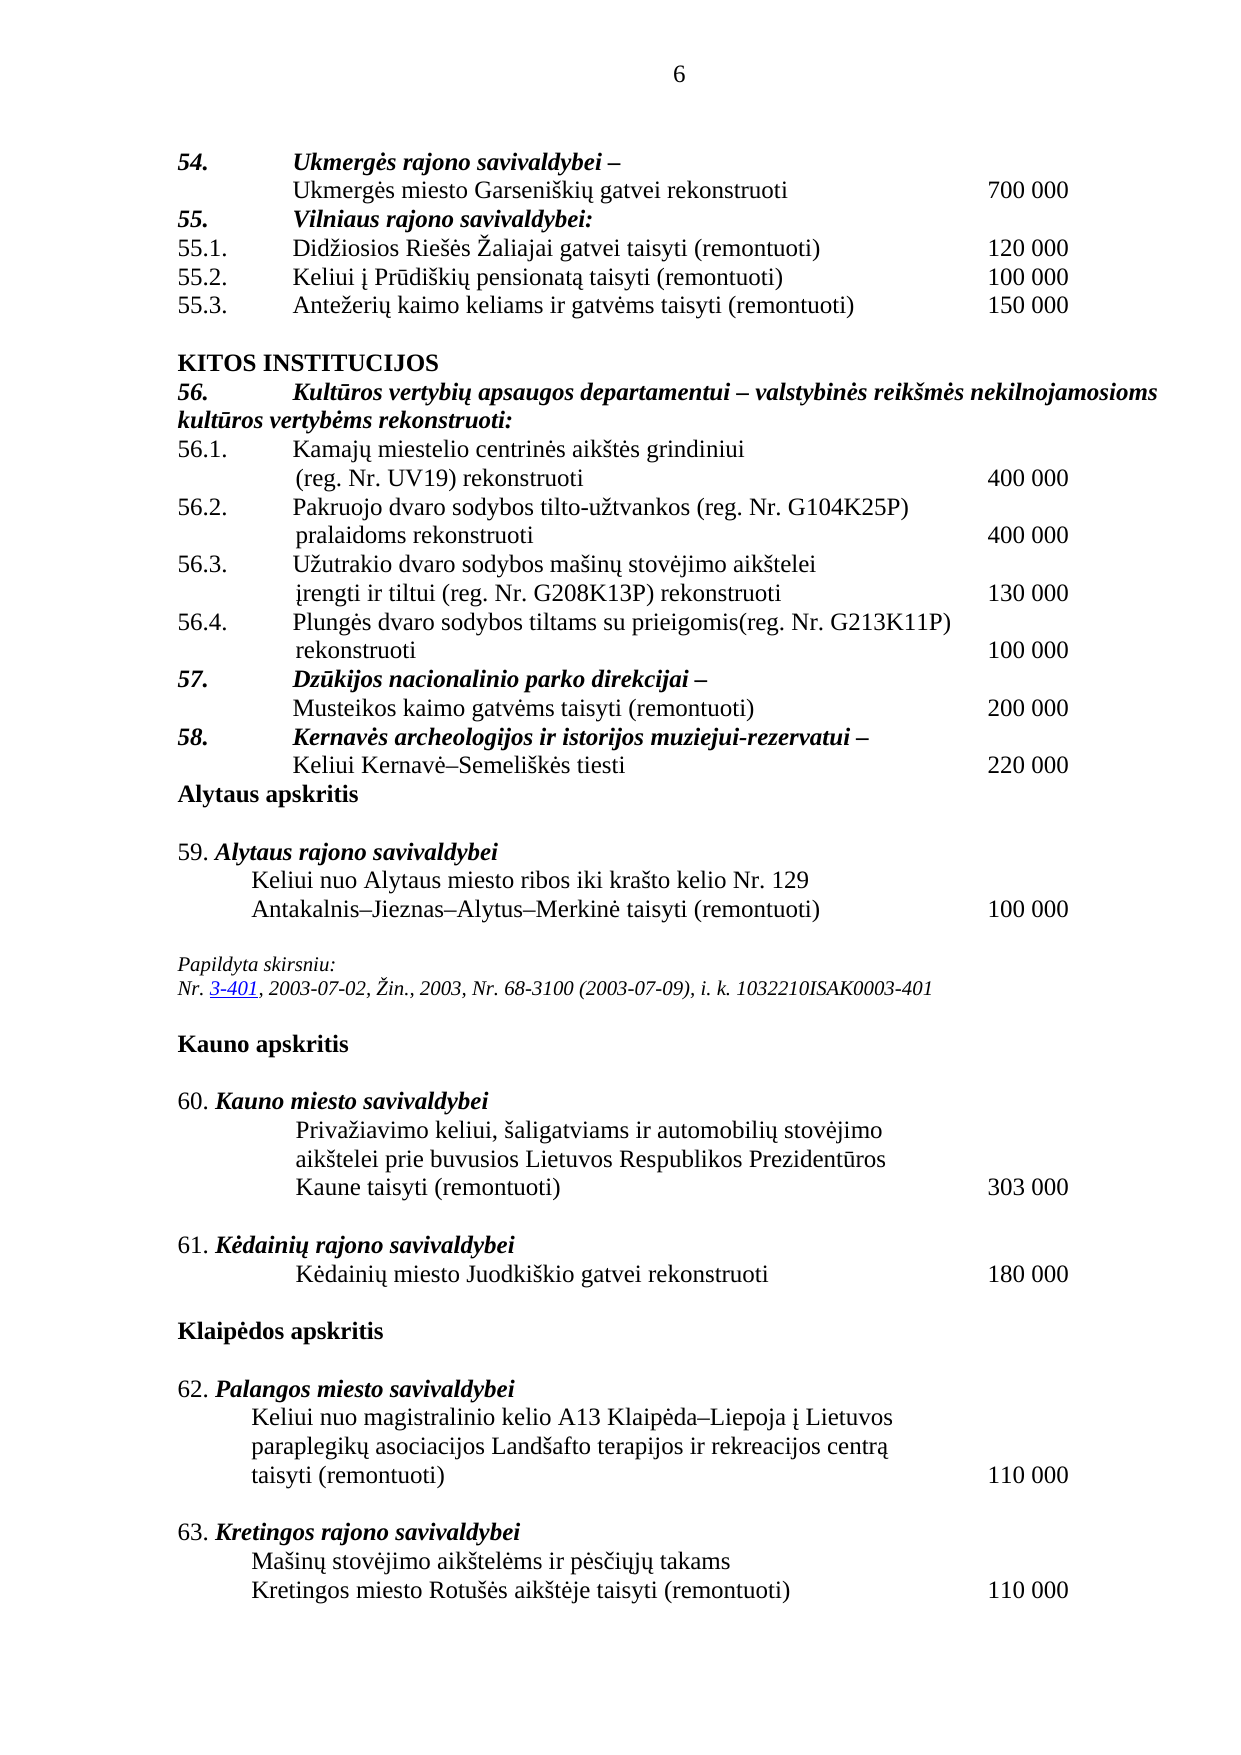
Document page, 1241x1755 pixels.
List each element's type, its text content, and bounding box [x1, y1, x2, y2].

text 54. Ukmergės rajono savivaldybei – [177, 147, 1181, 176]
text 55.1. Didžiosios Riešės Žaliajai gatvei taisyti (remontuoti) 120 000 [177, 233, 1181, 262]
text KITOS INSTITUCIJOS [177, 348, 1181, 377]
text 56.3. Užutrakio dvaro sodybos mašinų stovėjimo aikštelei [177, 549, 1181, 578]
text Keliui Kernavė–Semeliškės tiesti 220 000 [177, 751, 1181, 779]
text 56.1. Kamajų miestelio centrinės aikštės grindiniui [177, 434, 1181, 463]
text 61. Kėdainių rajono savivaldybei [177, 1230, 1181, 1259]
text Alytaus apskritis [177, 779, 1181, 808]
text 56.4. Plungės dvaro sodybos tiltams su prieigomis(reg. Nr. G213K11P) [177, 607, 1181, 636]
text 55.2. Keliui į Prūdiškių pensionatą taisyti (remontuoti) 100 000 [177, 262, 1181, 291]
text pralaidoms rekonstruoti 400 000 [177, 521, 1181, 549]
text rekonstruoti 100 000 [177, 636, 1181, 664]
text Antakalnis–Jieznas–Alytus–Merkinė taisyti (remontuoti) 100 000 [177, 894, 1181, 923]
text 56.2. Pakruojo dvaro sodybos tilto-užtvankos (reg. Nr. G104K25P) [177, 492, 1181, 521]
text Keliui nuo Alytaus miesto ribos iki krašto kelio Nr. 129 [177, 866, 1181, 894]
text Kauno apskritis [177, 1029, 1181, 1057]
text Papildyta skirsniu: [177, 952, 1181, 976]
text aikštelei prie buvusios Lietuvos Respublikos Prezidentūros [177, 1144, 1181, 1172]
text 57. Dzūkijos nacionalinio parko direkcijai – [177, 664, 1181, 693]
text įrengti ir tiltui (reg. Nr. G208K13P) rekonstruoti 130 000 [177, 578, 1181, 607]
text Kaune taisyti (remontuoti) 303 000 [177, 1172, 1181, 1201]
text Keliui nuo magistralinio kelio A13 Klaipėda–Liepoja į Lietuvos [177, 1402, 1181, 1431]
text 56. Kultūros vertybių apsaugos departamentui – valstybinės reikšmės nekilnojamosioms kultūros vertybėms rekonstruoti: [177, 377, 1181, 434]
text Kėdainių miesto Juodkiškio gatvei rekonstruoti 180 000 [177, 1259, 1181, 1287]
text 63. Kretingos rajono savivaldybei [177, 1517, 1181, 1546]
text (reg. Nr. UV19) rekonstruoti 400 000 [177, 463, 1181, 492]
text 62. Palangos miesto savivaldybei [177, 1374, 1181, 1402]
text Mašinų stovėjimo aikštelėms ir pėsčiųjų takams [177, 1546, 1181, 1575]
text Kretingos miesto Rotušės aikštėje taisyti (remontuoti) 110 000 [177, 1575, 1181, 1604]
text 60. Kauno miesto savivaldybei [177, 1086, 1181, 1115]
text Musteikos kaimo gatvėms taisyti (remontuoti) 200 000 [177, 693, 1181, 722]
text 58. Kernavės archeologijos ir istorijos muziejui-rezervatui – [177, 722, 1181, 751]
text Ukmergės miesto Garseniškių gatvei rekonstruoti 700 000 [177, 176, 1181, 204]
text 55.3. Antežerių kaimo keliams ir gatvėms taisyti (remontuoti) 150 000 [177, 291, 1181, 319]
text 59. Alytaus rajono savivaldybei [177, 837, 1181, 866]
text paraplegikų asociacijos Landšafto terapijos ir rekreacijos centrą [177, 1431, 1181, 1460]
text Klaipėdos apskritis [177, 1316, 1181, 1345]
text taisyti (remontuoti) 110 000 [177, 1460, 1181, 1489]
text 55. Vilniaus rajono savivaldybei: [177, 204, 1181, 233]
text Privažiavimo keliui, šaligatviams ir automobilių stovėjimo [177, 1115, 1181, 1144]
text Nr. 3-401, 2003-07-02, Žin., 2003, Nr. 68-3100 (2003-07-09), i. k. 1032210ISAK0003-401 [177, 976, 1181, 1000]
